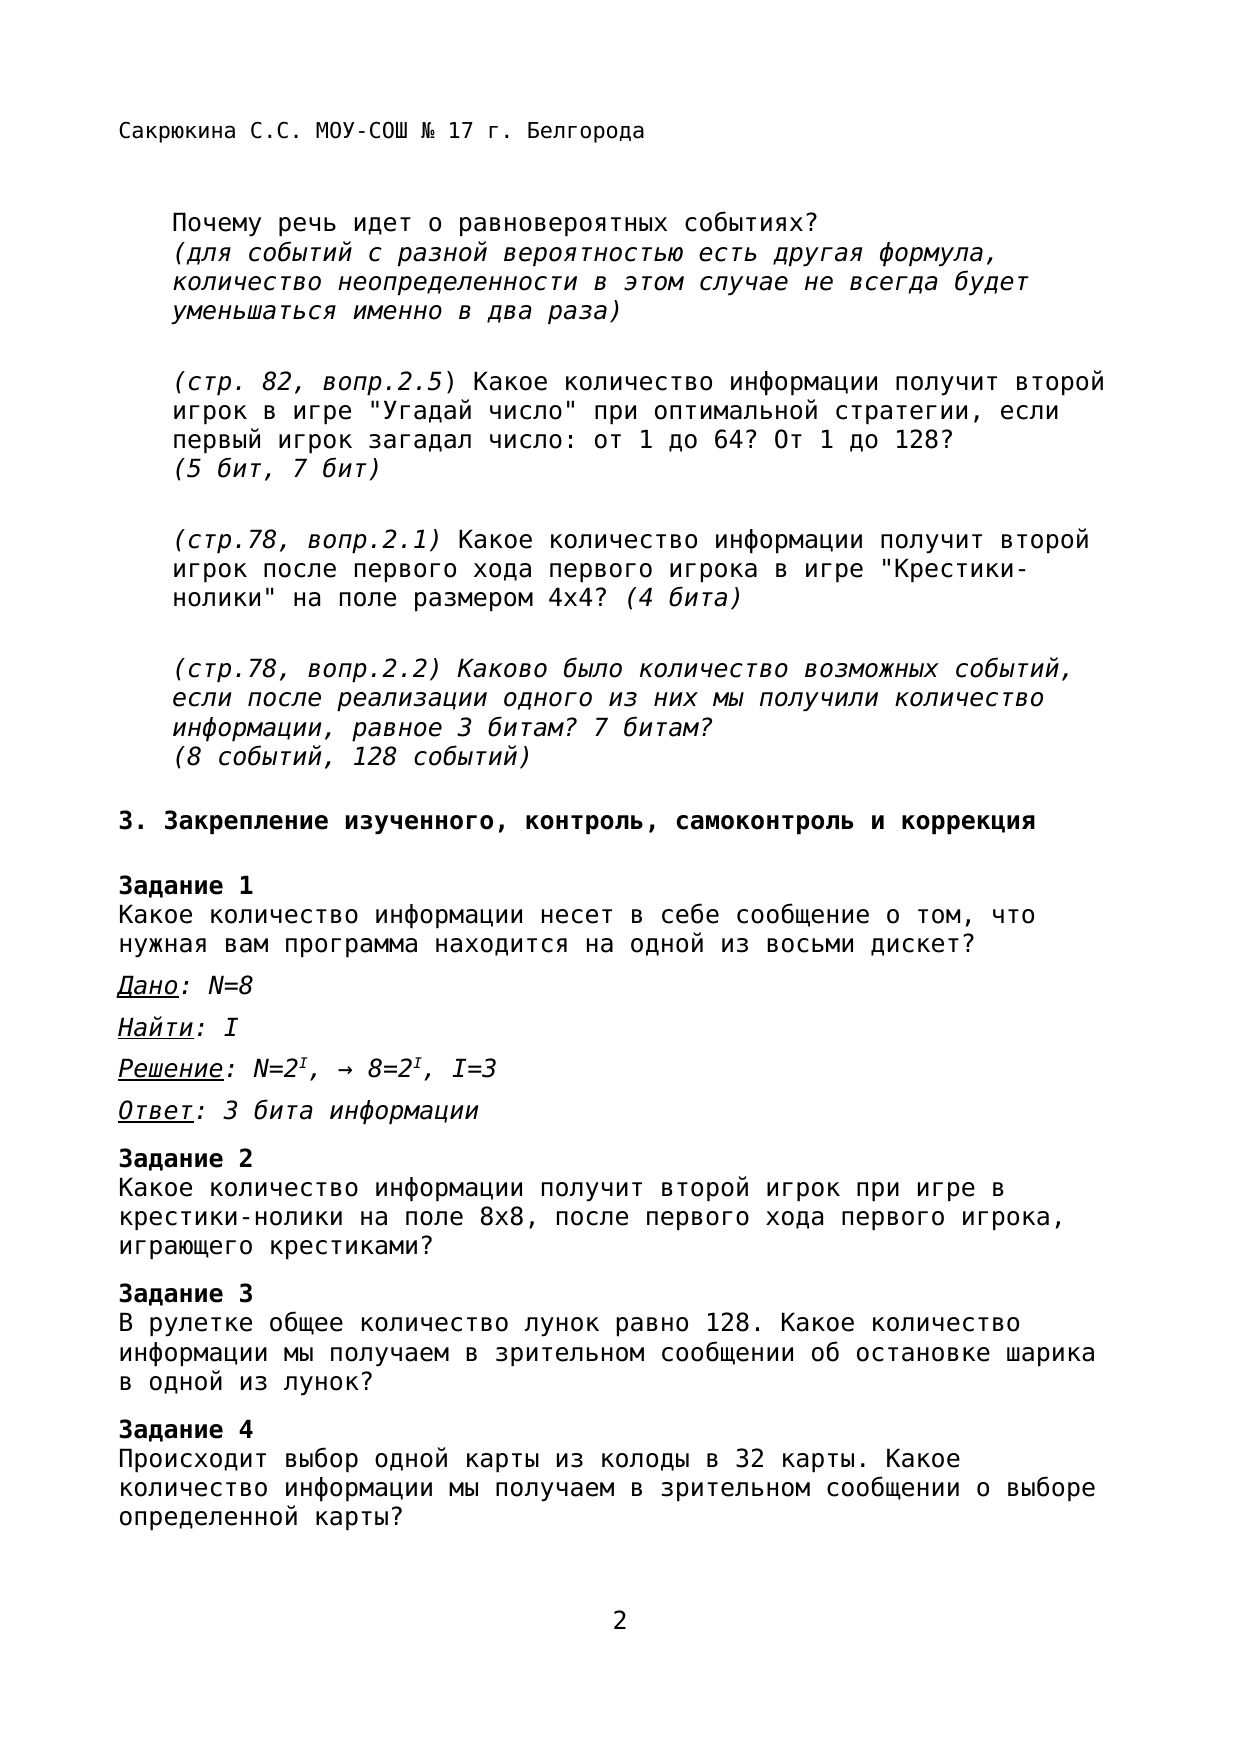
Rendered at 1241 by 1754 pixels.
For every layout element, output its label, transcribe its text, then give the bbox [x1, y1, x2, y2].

text Ответ: 3 бита информации [118, 1096, 1122, 1125]
list (стр.78, вопр.2.1) Какое количество информации получит второй игрок после первого хода первого игрока в игре "Крестики-нолики" на поле размером 4х4? (4 бита) [162, 525, 1122, 613]
subtitle Задание 2 [118, 1144, 1122, 1173]
list (стр. 82, вопр.2.5) Какое количество информации получит второй игрок в игре "Угадай число" при оптимальной стратегии, если первый игрок загадал число: от 1 до 64? От 1 до 128? (5 бит, 7 бит) [162, 367, 1122, 483]
subtitle Задание 1 [118, 871, 1122, 900]
text Решение: N=2I, → 8=2I, I=3 [118, 1054, 1122, 1083]
text Какое количество информации несет в себе сообщение о том, что нужная вам программа находится на одной из восьми дискет? [118, 900, 1122, 958]
text 3. Закрепление изученного, контроль, самоконтроль и коррекция [118, 806, 1122, 836]
text Дано: N=8 [118, 971, 1122, 1000]
text Найти: I [118, 1013, 1122, 1042]
text Происходит выбор одной карты из колоды в 32 карты. Какое количество информации мы получаем в зрительном сообщении о выборе определенной карты? [118, 1444, 1122, 1531]
list Почему речь идет о равновероятных событиях? (для событий с разной вероятностью есть другая формула, количество неопределенности в этом случае не всегда будет уменьшаться именно в два раза) [162, 208, 1122, 325]
subtitle Задание 3 [118, 1279, 1122, 1308]
subtitle Задание 4 [118, 1415, 1122, 1444]
text Какое количество информации получит второй игрок при игре в крестики-нолики на поле 8х8, после первого хода первого игрока, играющего крестиками? [118, 1173, 1122, 1261]
text В рулетке общее количество лунок равно 128. Какое количество информации мы получаем в зрительном сообщении об остановке шарика в одной из лунок? [118, 1308, 1122, 1396]
list (стр.78, вопр.2.2) Каково было количество возможных событий, если после реализации одного из них мы получили количество информации, равное 3 битам? 7 битам? (8 событий, 128 событий) [162, 654, 1122, 771]
